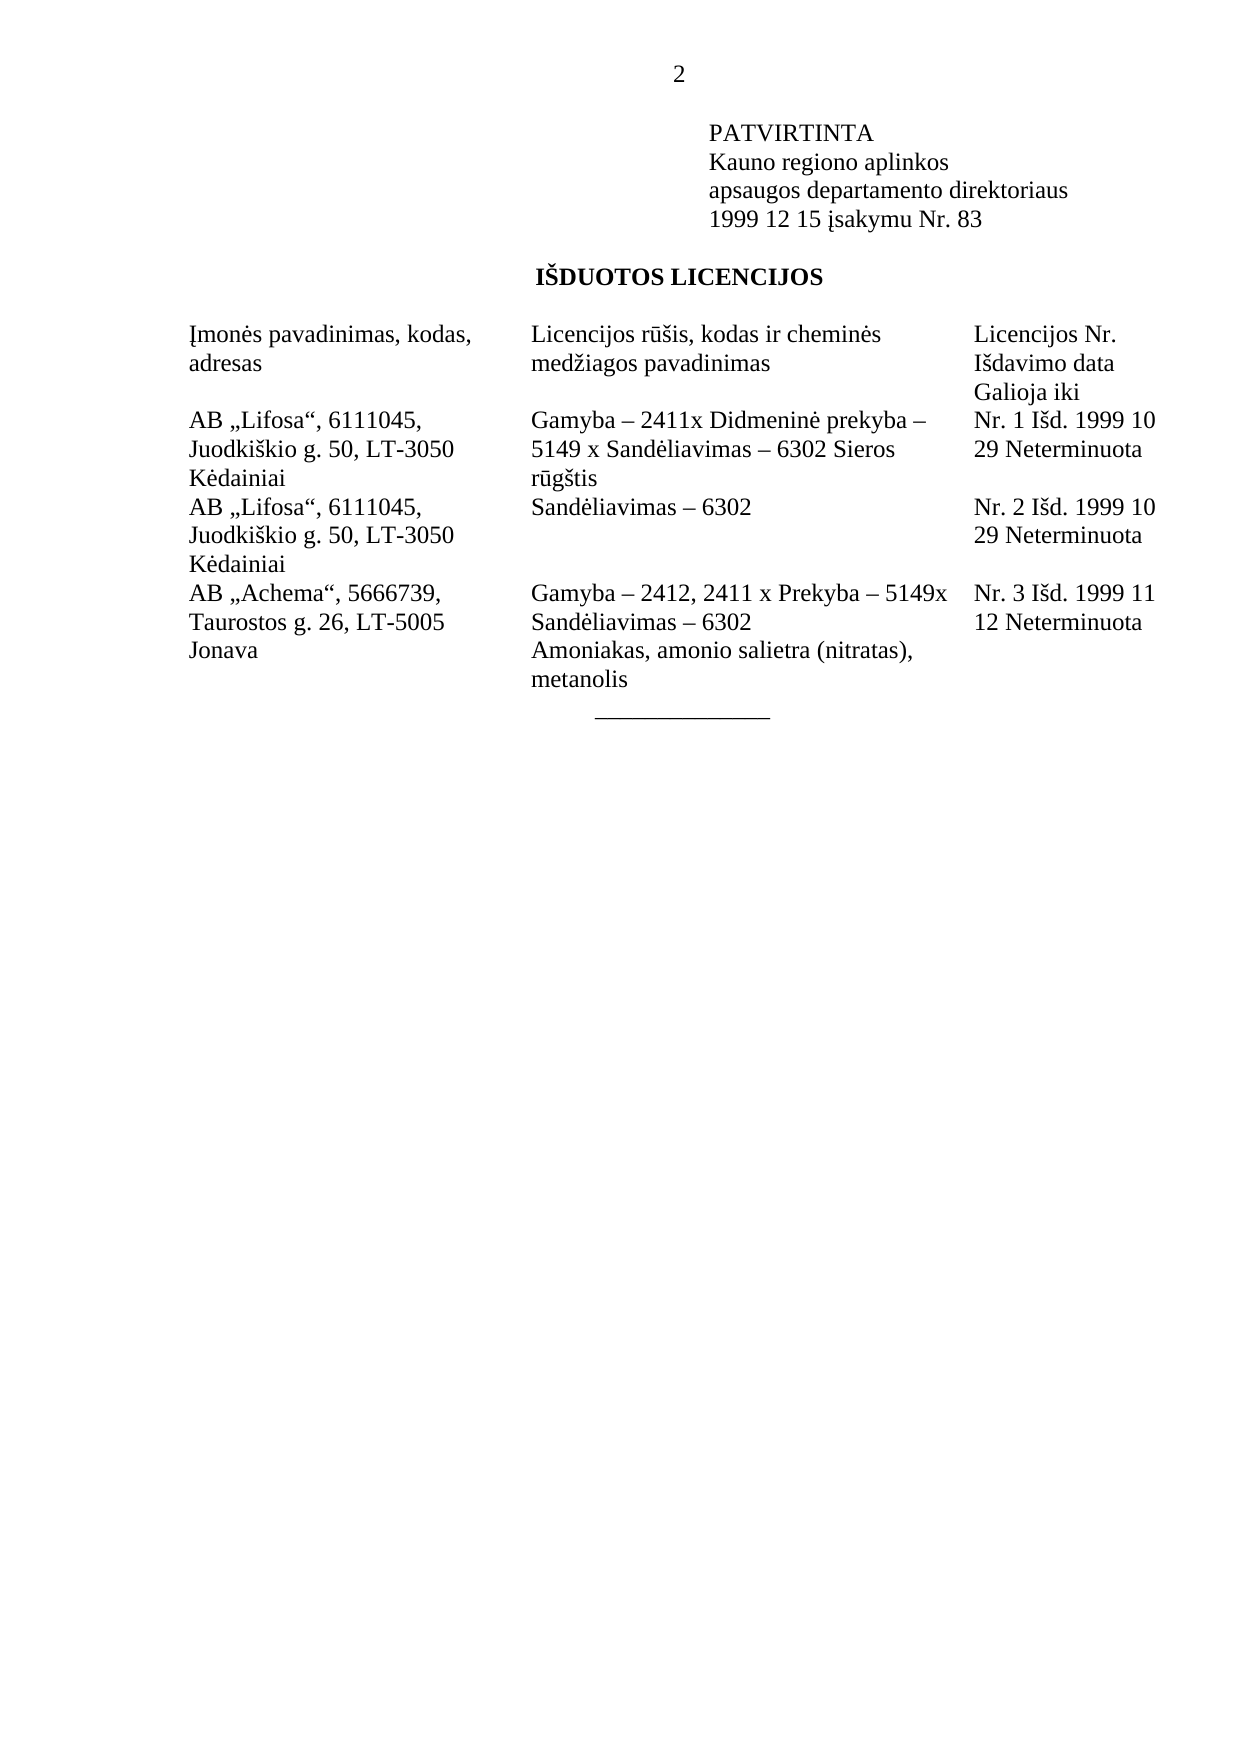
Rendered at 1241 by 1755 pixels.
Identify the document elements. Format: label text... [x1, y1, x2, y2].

text Kauno regiono aplinkos [177, 147, 1181, 176]
text PATVIRTINTA [177, 118, 1181, 147]
table_cell Sandėliavimas – 6302 [520, 492, 962, 578]
table_cell Gamyba – 2412, 2411 x Prekyba – 5149x Sandėliavimas – 6302 Amoniakas, amonio salietra (nitratas), metanolis [520, 578, 962, 693]
table_cell AB „Lifosa“, 6111045, Juodkiškio g. 50, LT-3050 Kėdainiai [177, 406, 519, 492]
table_cell AB „Lifosa“, 6111045, Juodkiškio g. 50, LT-3050 Kėdainiai [177, 492, 519, 578]
text 1999 12 15 įsakymu Nr. 83 [177, 204, 1181, 233]
table_header Licencijos rūšis, kodas ir cheminės medžiagos pavadinimas [520, 319, 962, 406]
table_cell Gamyba – 2411x Didmeninė prekyba – 5149 x Sandėliavimas – 6302 Sieros rūgštis [520, 406, 962, 492]
table_cell Nr. 1 Išd. 1999 10 29 Neterminuota [963, 406, 1181, 492]
text IŠDUOTOS LICENCIJOS [177, 262, 1181, 291]
table_cell AB „Achema“, 5666739, Taurostos g. 26, LT-5005 Jonava [177, 578, 519, 693]
text ______________ [177, 693, 1181, 722]
table_cell Nr. 3 Išd. 1999 11 12 Neterminuota [963, 578, 1181, 693]
table_header Įmonės pavadinimas, kodas, adresas [177, 319, 519, 406]
table_cell Nr. 2 Išd. 1999 10 29 Neterminuota [963, 492, 1181, 578]
text apsaugos departamento direktoriaus [177, 176, 1181, 204]
table_header Licencijos Nr. Išdavimo data Galioja iki [963, 319, 1181, 406]
